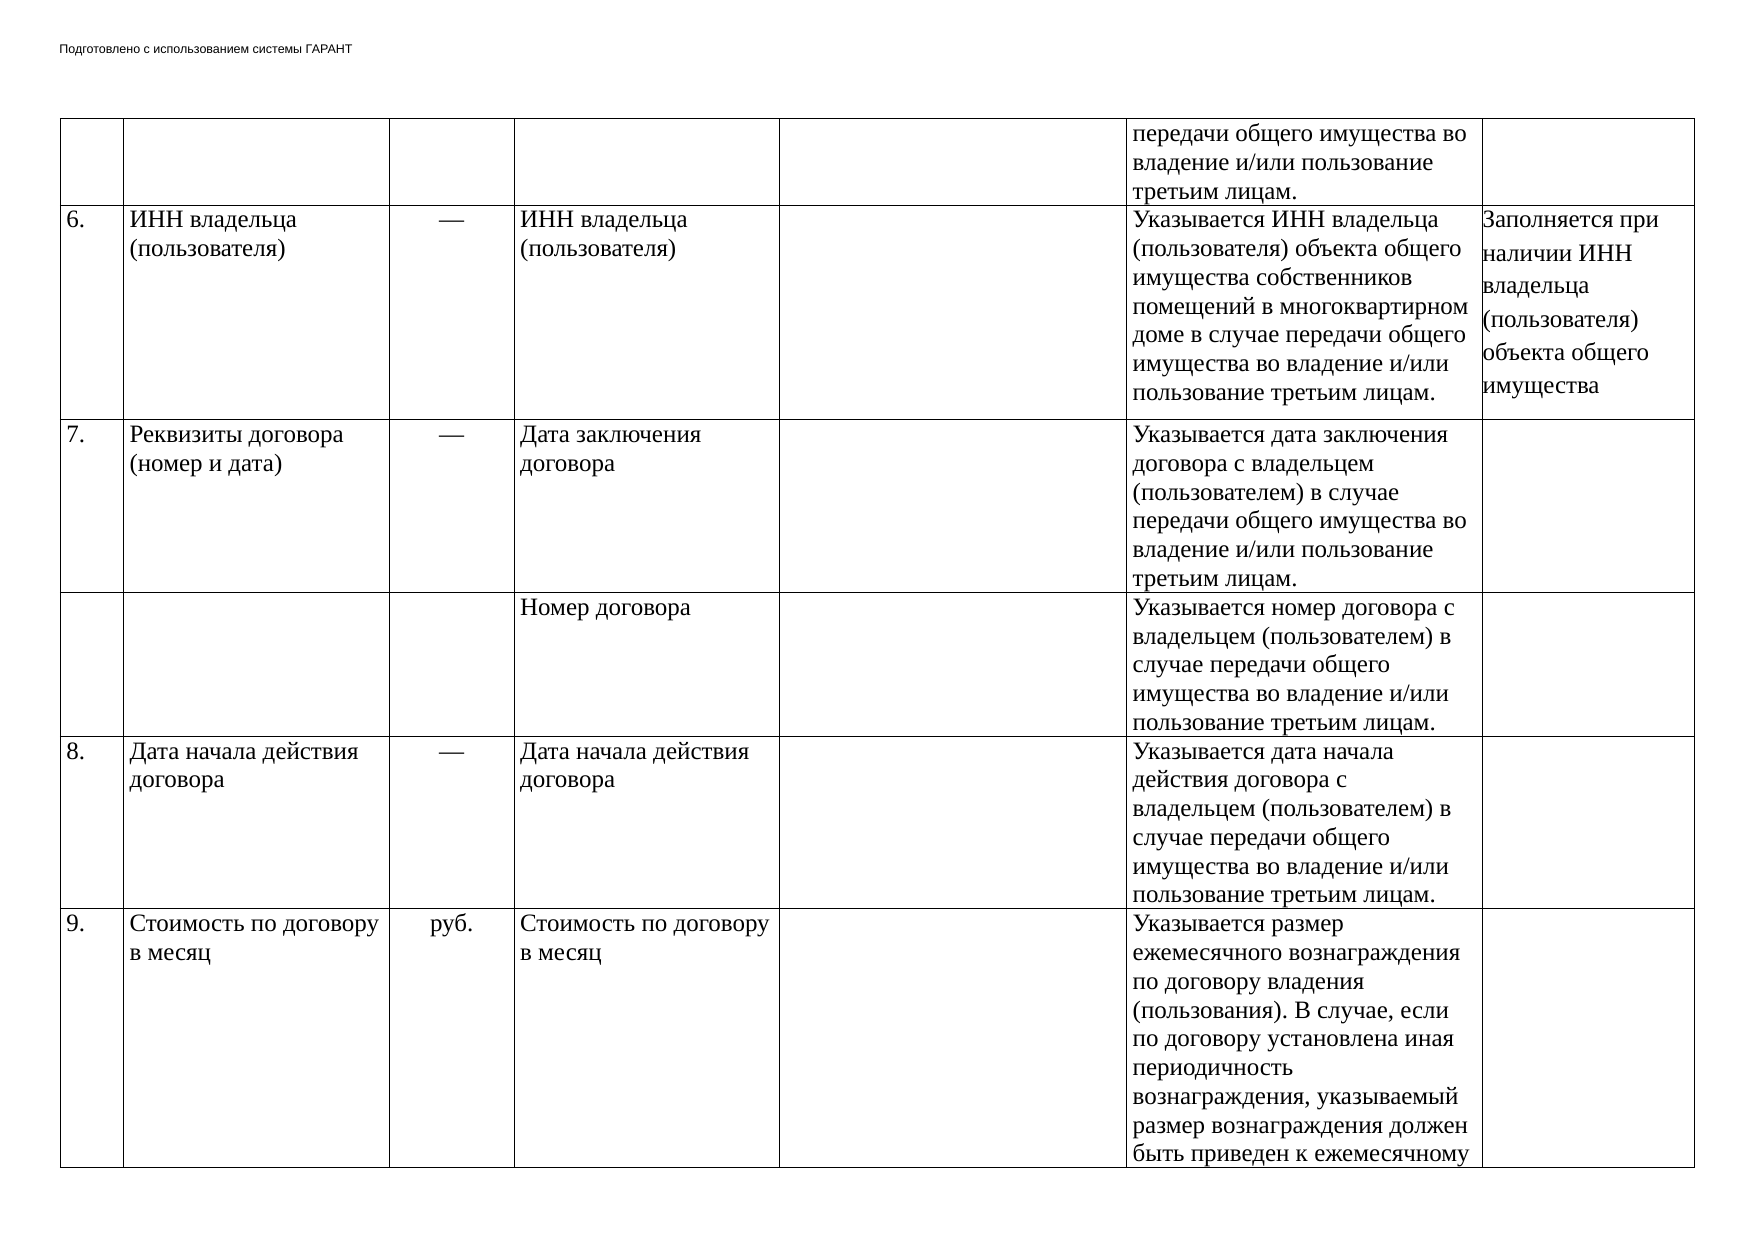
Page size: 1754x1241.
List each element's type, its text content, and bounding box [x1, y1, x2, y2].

table_cell [61, 119, 123, 204]
table_cell Указывается дата начала действия договора с владельцем (пользователем) в случае передачи общего имущества во владение и/или пользование третьим лицам. [1127, 737, 1482, 908]
table_cell [780, 593, 1126, 736]
table_cell руб. [390, 909, 514, 1167]
table_cell [515, 119, 779, 204]
table_cell Номер договора [515, 593, 779, 736]
table_cell Дата заключения договора [515, 420, 779, 592]
table_cell 6. [61, 206, 123, 419]
table_cell передачи общего имущества во владение и/или пользование третьим лицам. [1127, 119, 1482, 204]
table_cell Реквизиты договора (номер и дата) [124, 420, 389, 592]
table_cell — [390, 206, 514, 419]
table_cell Указывается размер ежемесячного вознаграждения по договору владения (пользования). В случае, если по договору установлена иная периодичность вознаграждения, указываемый размер вознаграждения должен быть приведен к ежемесячному [1127, 909, 1482, 1167]
table_cell [780, 737, 1126, 908]
table_cell [1483, 737, 1694, 908]
table_cell Дата начала действия договора [124, 737, 389, 908]
table_cell [61, 593, 123, 736]
table_cell Дата начала действия договора [515, 737, 779, 908]
table_cell Указывается номер договора с владельцем (пользователем) в случае передачи общего имущества во владение и/или пользование третьим лицам. [1127, 593, 1482, 736]
table_cell Указывается ИНН владельца (пользователя) объекта общего имущества собственников помещений в многоквартирном доме в случае передачи общего имущества во владение и/или пользование третьим лицам. [1127, 206, 1482, 419]
table_cell [390, 593, 514, 736]
table_cell Указывается дата заключения договора с владельцем (пользователем) в случае передачи общего имущества во владение и/или пользование третьим лицам. [1127, 420, 1482, 592]
table_cell 7. [61, 420, 123, 592]
table_cell [124, 119, 389, 204]
table_cell — [390, 420, 514, 592]
table_cell [780, 119, 1126, 204]
table_cell [1483, 119, 1694, 204]
table_cell — [390, 737, 514, 908]
table_cell ИНН владельца (пользователя) [515, 206, 779, 419]
table_cell [1483, 420, 1694, 592]
table_cell 8. [61, 737, 123, 908]
table_cell [780, 420, 1126, 592]
table_cell 9. [61, 909, 123, 1167]
table_cell [780, 206, 1126, 419]
table_cell [780, 909, 1126, 1167]
table_cell [1483, 909, 1694, 1167]
table_cell Стоимость по договору в месяц [124, 909, 389, 1167]
table_cell Стоимость по договору в месяц [515, 909, 779, 1167]
table_cell ИНН владельца (пользователя) [124, 206, 389, 419]
table_cell [1483, 593, 1694, 736]
table_cell [390, 119, 514, 204]
table_cell Заполняется при наличии ИНН владельца (пользователя) объекта общего имущества [1483, 206, 1694, 419]
table_cell [124, 593, 389, 736]
